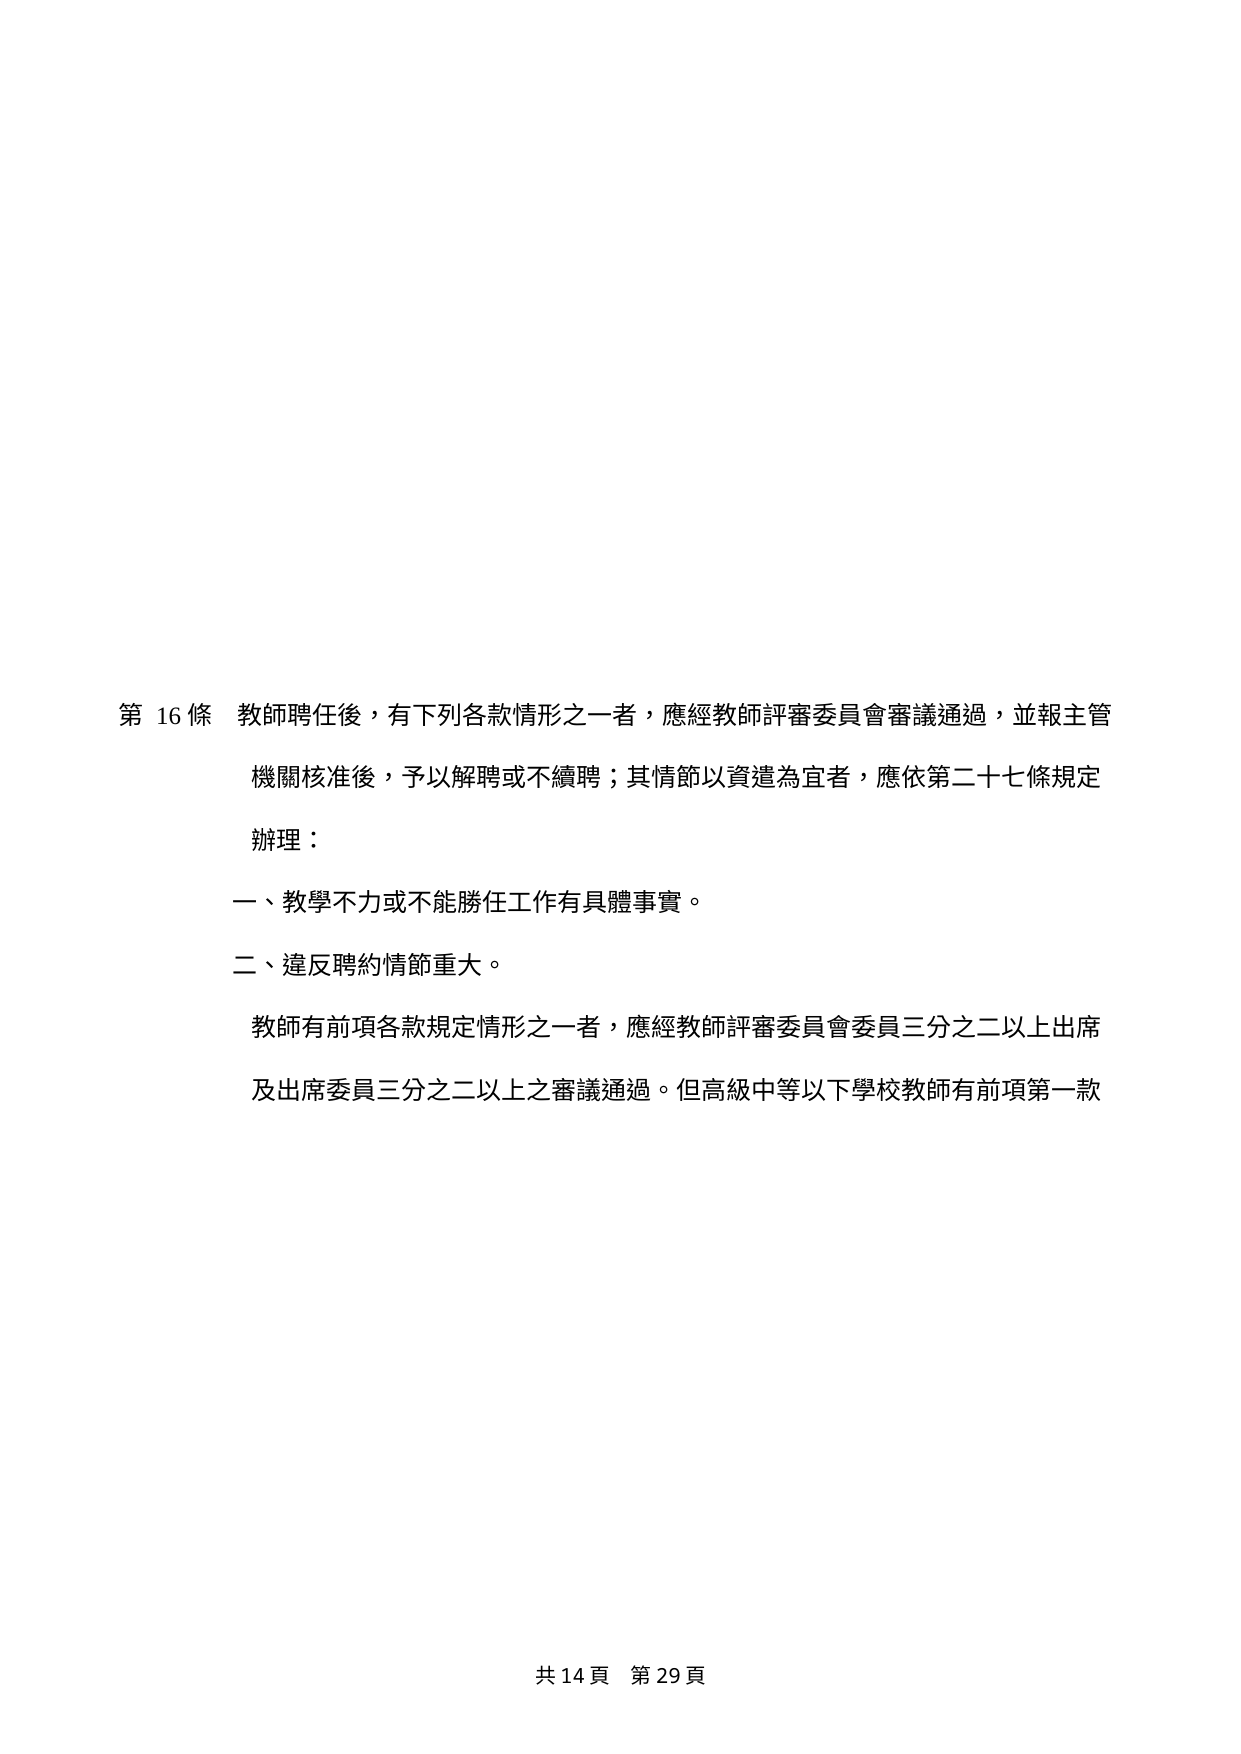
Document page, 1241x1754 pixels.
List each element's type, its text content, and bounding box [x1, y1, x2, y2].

text 教師有前項各款規定情形之一者，應經教師評審委員會委員三分之二以上出席及出席委員三分之二以上之審議通過。但高級中等以下學校教師有前項第一款 [251, 984, 1122, 1109]
text 二、違反聘約情節重大。 [214, 922, 1122, 984]
text 第 16 條 教師聘任後，有下列各款情形之一者，應經教師評審委員會審議通過，並報主管機關核准後，予以解聘或不續聘；其情節以資遣為宜者，應依第二十七條規定辦理： [118, 672, 1122, 859]
text 一、教學不力或不能勝任工作有具體事實。 [214, 859, 1122, 922]
